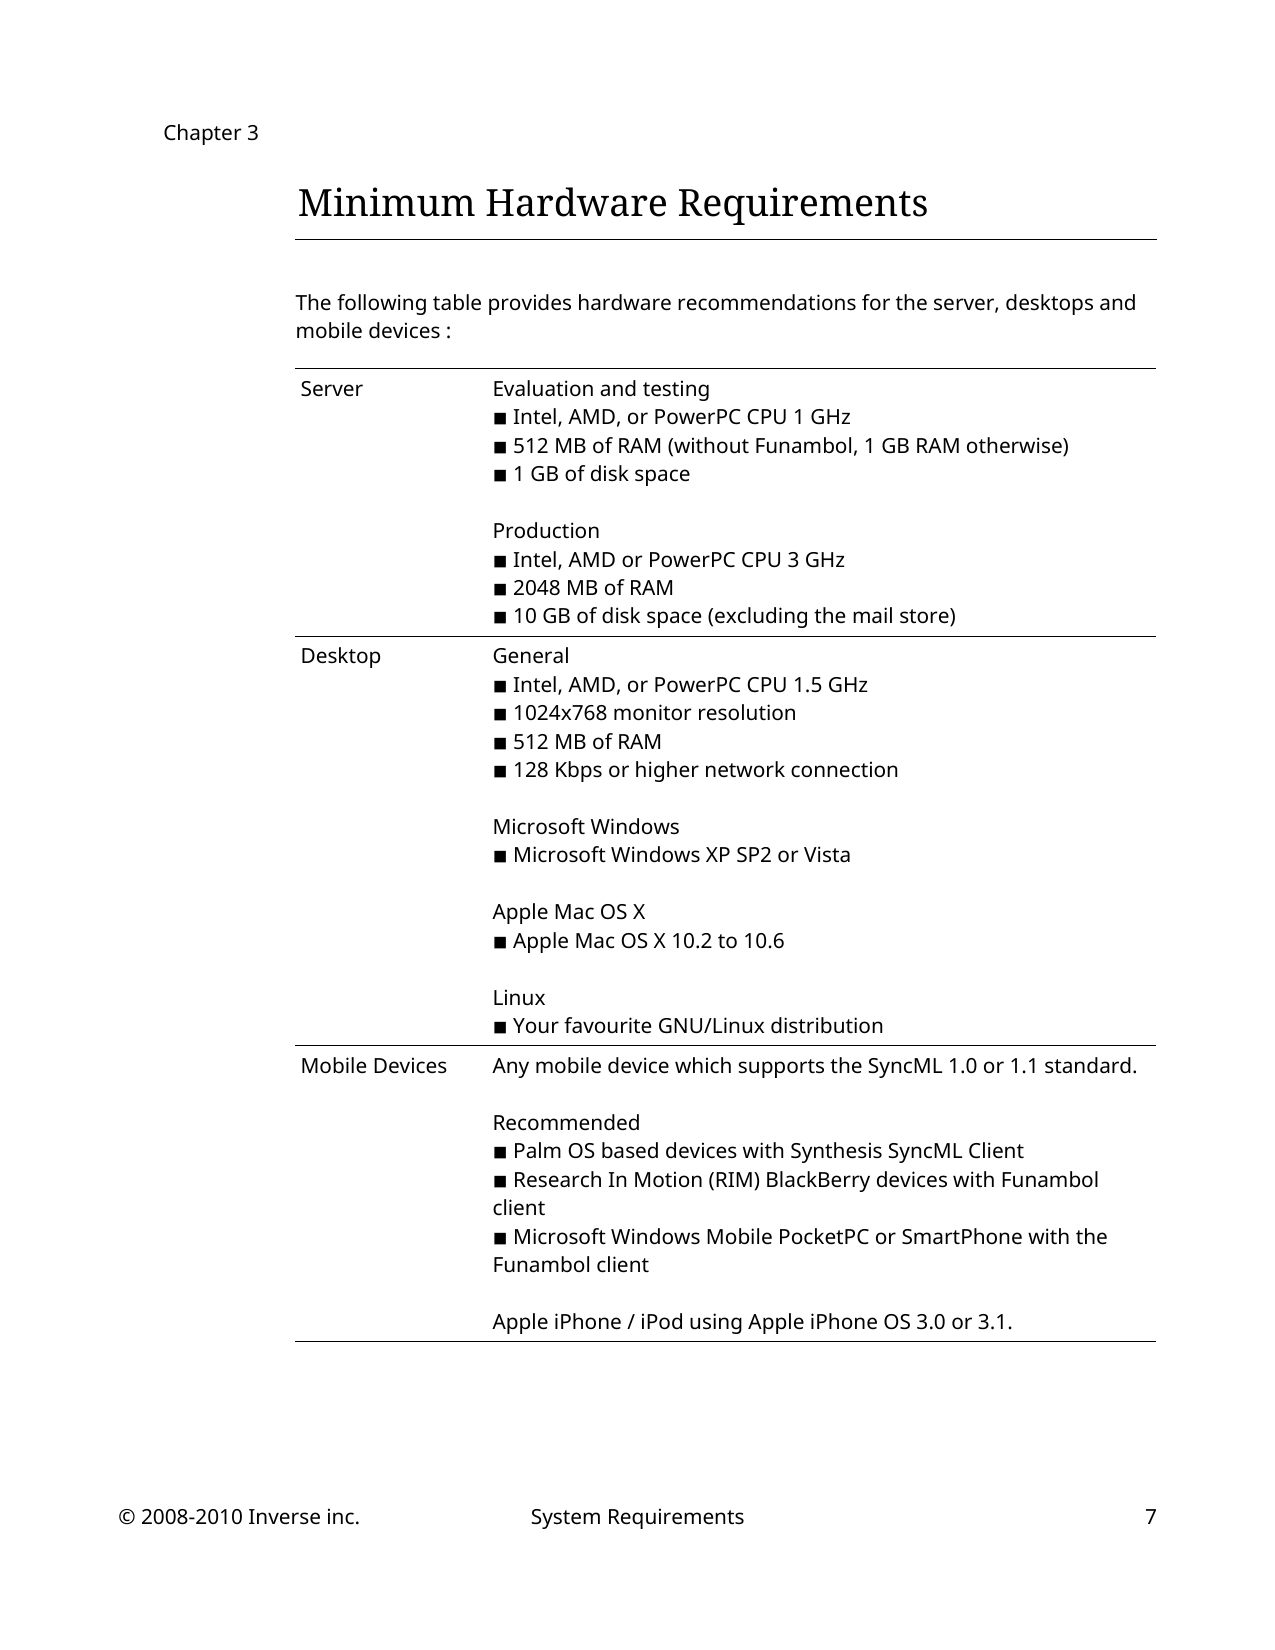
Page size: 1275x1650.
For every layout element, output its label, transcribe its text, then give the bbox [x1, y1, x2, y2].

table_header Server [295, 369, 487, 636]
subtitle Minimum Hardware Requirements [295, 176, 1157, 239]
table_header Evaluation and testing ◾ Intel, AMD, or PowerPC CPU 1 GHz ◾ 512 MB of RAM (without Funambol, 1 GB RAM otherwise) ◾ 1 GB of disk space Production ◾ Intel, AMD or PowerPC CPU 3 GHz ◾ 2048 MB of RAM ◾ 10 GB of disk space (excluding the mail store) [487, 369, 1156, 636]
table_cell Mobile Devices [295, 1046, 487, 1341]
table_cell Any mobile device which supports the SyncML 1.0 or 1.1 standard. Recommended ◾ Palm OS based devices with Synthesis SyncML Client ◾ Research In Motion (RIM) BlackBerry devices with Funambol client ◾ Microsoft Windows Mobile PocketPC or SmartPhone with the Funambol client Apple iPhone / iPod using Apple iPhone OS 3.0 or 3.1. [487, 1046, 1156, 1341]
table_cell General ◾ Intel, AMD, or PowerPC CPU 1.5 GHz ◾ 1024x768 monitor resolution ◾ 512 MB of RAM ◾ 128 Kbps or higher network connection Microsoft Windows ◾ Microsoft Windows XP SP2 or Vista Apple Mac OS X ◾ Apple Mac OS X 10.2 to 10.6 Linux ◾ Your favourite GNU/Linux distribution [487, 637, 1156, 1045]
text The following table provides hardware recommendations for the server, desktops and mobile devices : [295, 288, 1157, 344]
table_cell Desktop [295, 637, 487, 1045]
